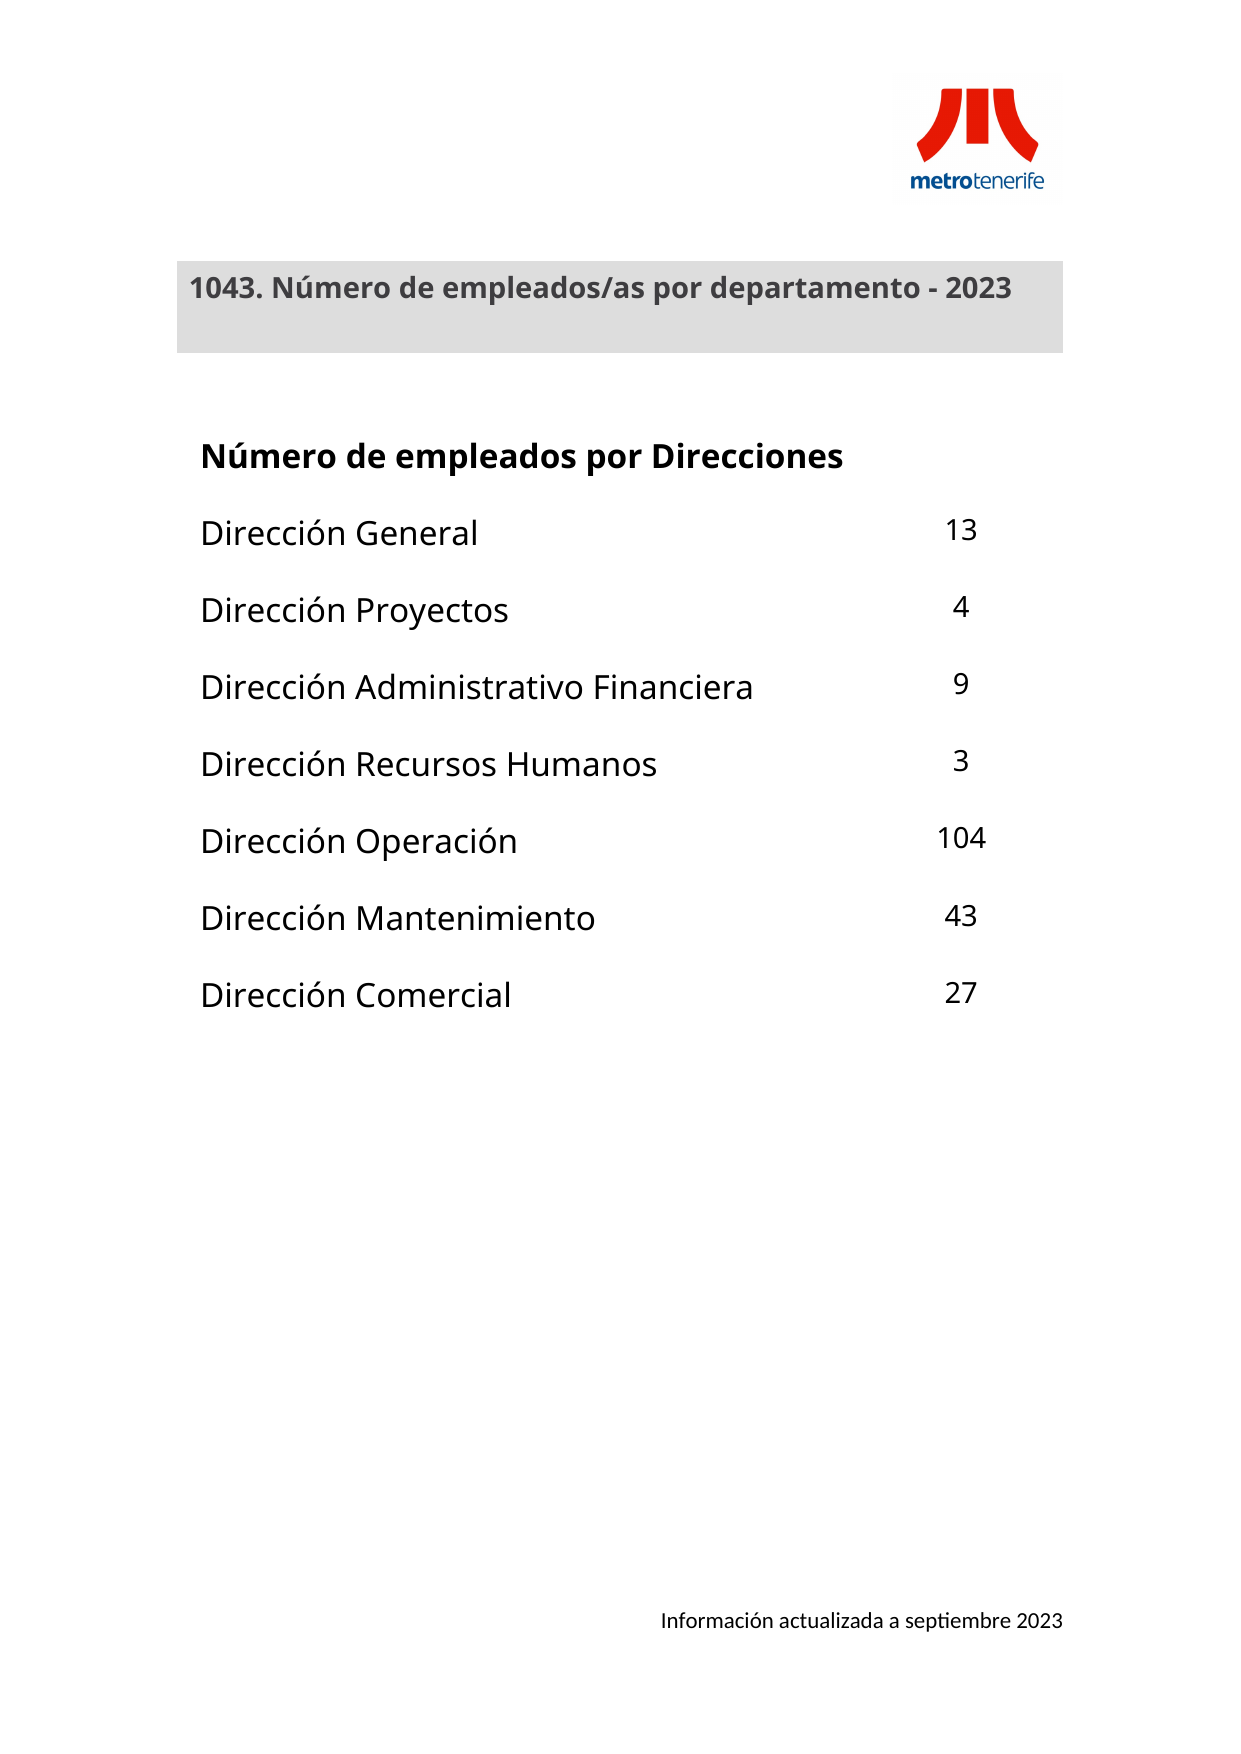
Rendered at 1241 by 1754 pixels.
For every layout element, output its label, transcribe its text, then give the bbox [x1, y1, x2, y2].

table_cell 104 [870, 818, 1052, 895]
table_cell 43 [870, 895, 1052, 972]
table_cell 3 [870, 741, 1052, 818]
table_cell 4 [870, 587, 1052, 664]
table_cell Dirección Administrativo Financiera [189, 664, 870, 741]
table_cell Dirección Mantenimiento [189, 895, 870, 972]
table_cell 13 [870, 510, 1052, 587]
table_cell Dirección Recursos Humanos [189, 741, 870, 818]
table_cell Dirección Operación [189, 818, 870, 895]
table_cell Dirección General [189, 510, 870, 587]
table_cell [177, 353, 1063, 1055]
table_header 1043. Número de empleados/as por departamento - 2023 [177, 261, 1063, 353]
table_cell Dirección Comercial [189, 972, 870, 1049]
table_cell 9 [870, 664, 1052, 741]
table_cell Dirección Proyectos [189, 587, 870, 664]
table_cell 27 [870, 972, 1052, 1049]
table_header Número de empleados por Direcciones [189, 433, 1052, 509]
